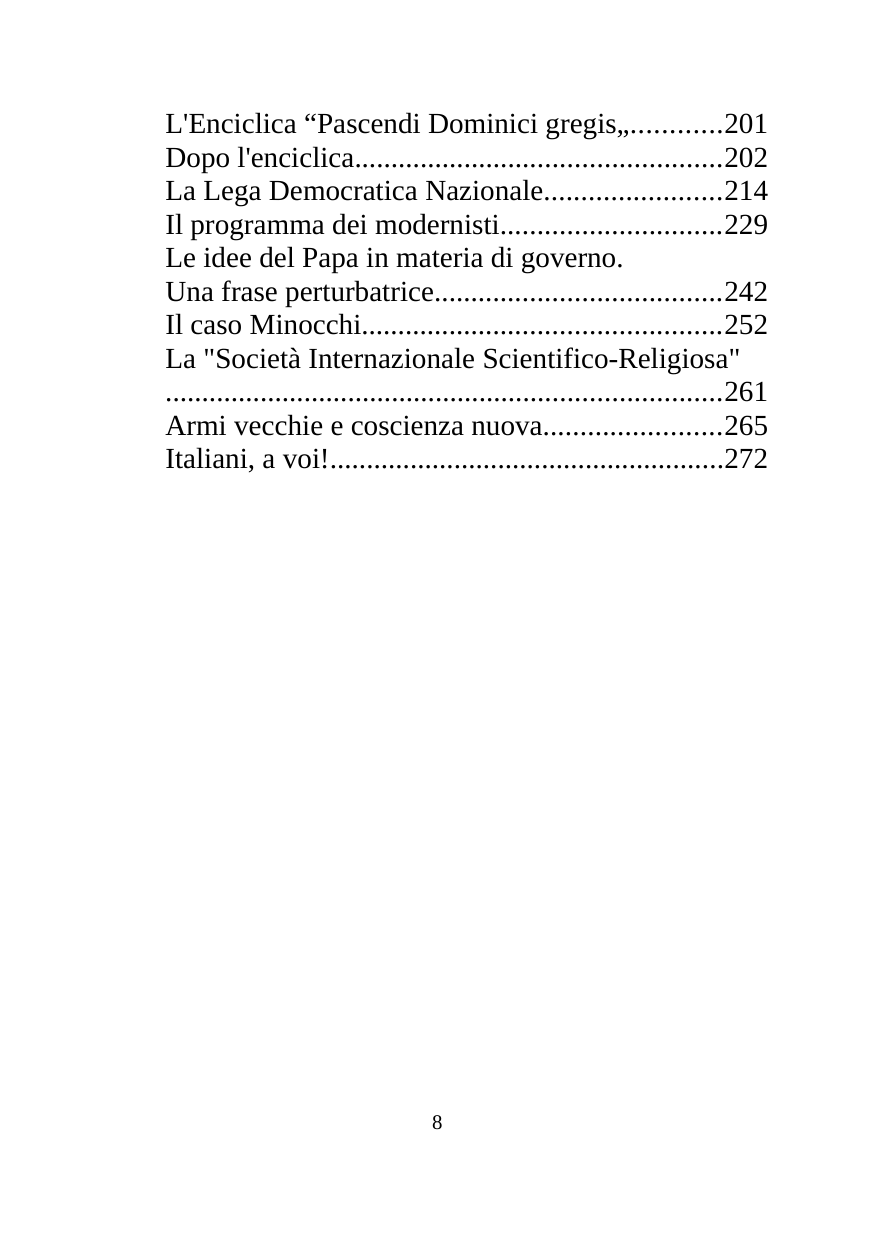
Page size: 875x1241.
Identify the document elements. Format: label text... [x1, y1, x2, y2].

text Le idee del Papa in materia di governo. Una frase perturbatrice. 242 [165, 240, 768, 307]
text La Lega Democratica Nazionale. 214 [165, 173, 768, 207]
text Italiani, a voi! 272 [165, 442, 768, 475]
text Dopo l'enciclica. 202 [165, 140, 768, 173]
text Armi vecchie e coscienza nuova. 265 [165, 408, 768, 442]
text L'Enciclica “Pascendi Dominici gregis„ 201 [165, 106, 768, 140]
text Il programma dei modernisti. 229 [165, 207, 768, 240]
text La "Società Internazionale Scientifico-Religiosa" 261 [165, 341, 768, 408]
text Il caso Minocchi. 252 [165, 307, 768, 341]
